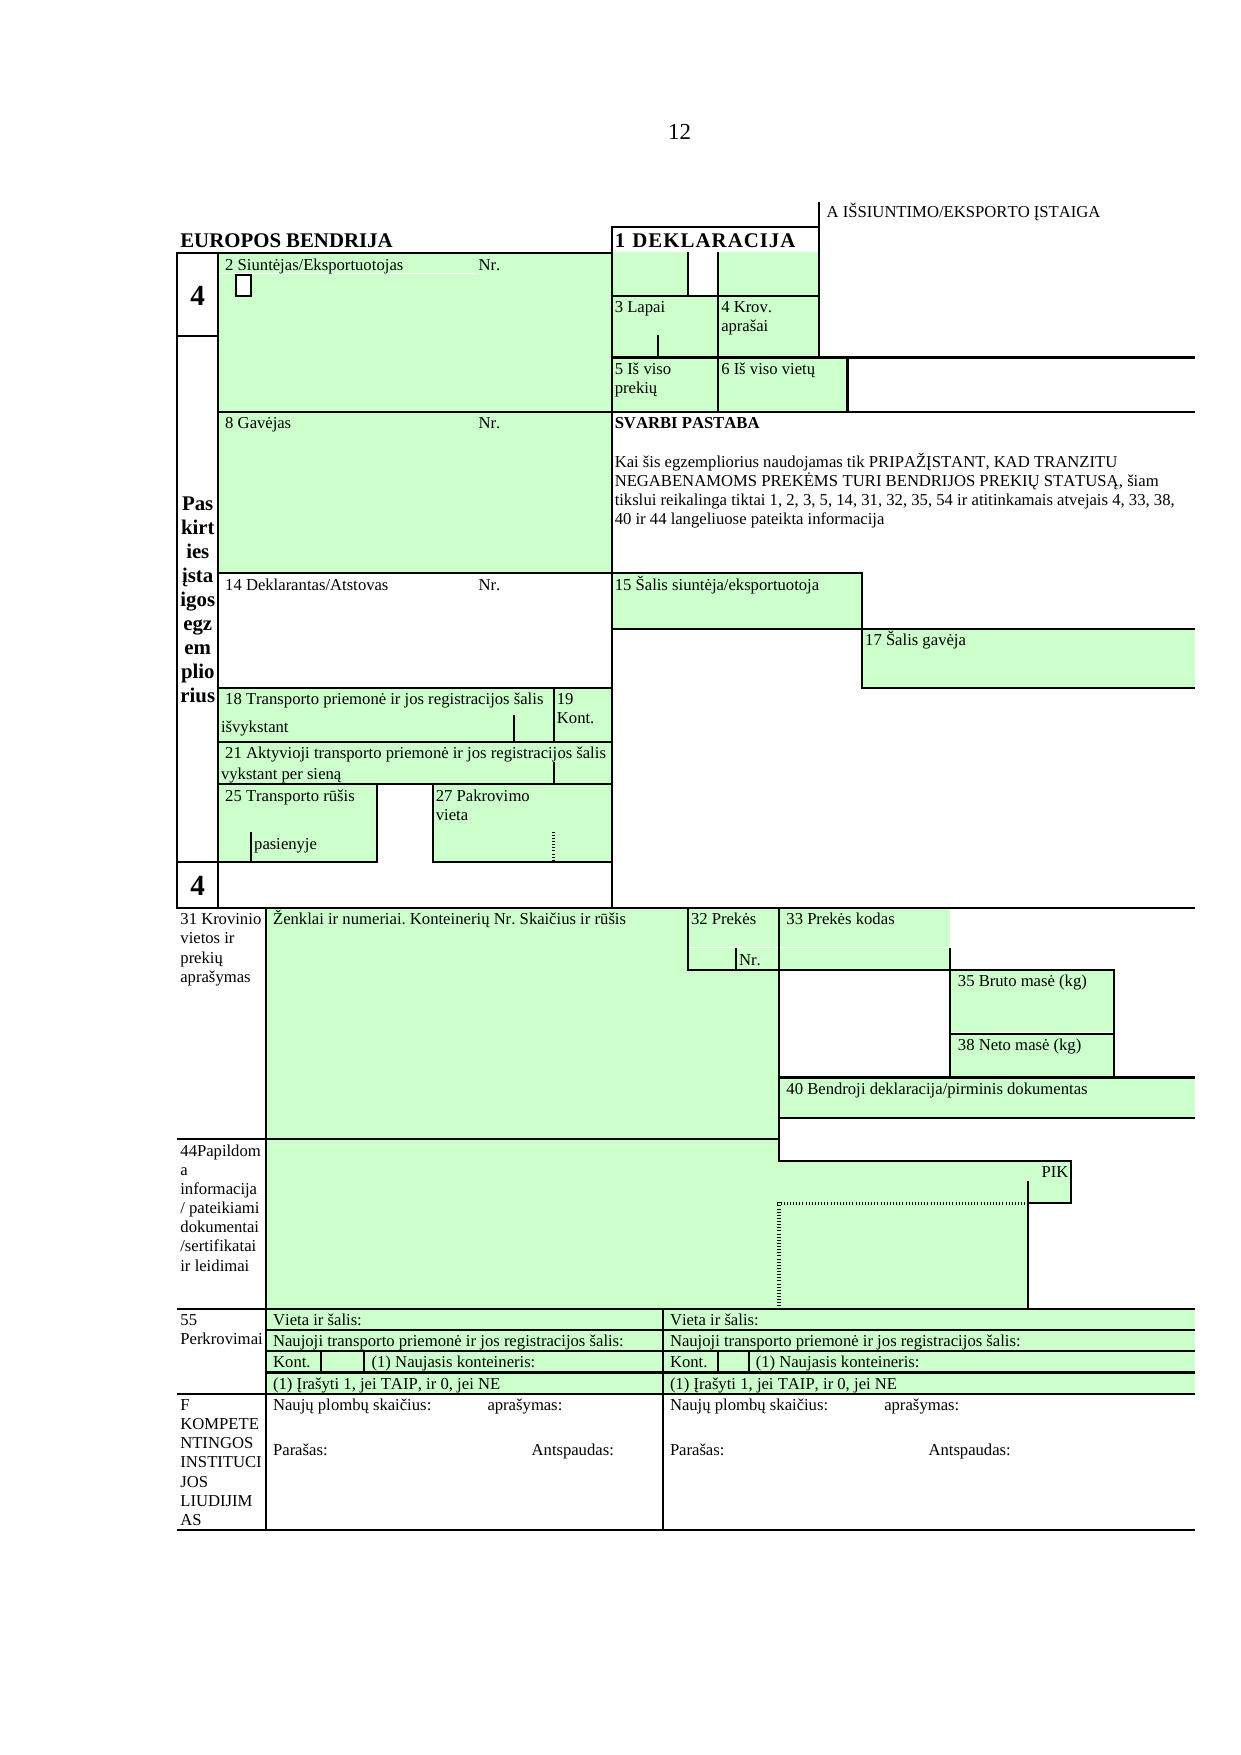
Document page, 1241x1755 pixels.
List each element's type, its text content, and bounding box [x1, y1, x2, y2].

table_cell [862, 861, 1195, 907]
table_cell [863, 572, 1195, 628]
table_cell [237, 276, 250, 295]
table_cell [613, 335, 657, 356]
table_cell [719, 1352, 748, 1371]
table_cell [219, 295, 475, 411]
table_cell [219, 861, 433, 907]
table_cell [1115, 1033, 1195, 1076]
table_cell [993, 1138, 1195, 1160]
table_cell 35 Bruto masė (kg) [951, 971, 1113, 1032]
table_cell [993, 1119, 1195, 1138]
table_cell [689, 948, 735, 969]
table_cell 27 Pakrovimo vieta [434, 785, 554, 832]
table_cell 40 Bendroji deklaracija/pirminis dokumentas [780, 1079, 1195, 1117]
table_cell 17 Šalis gavėja [863, 630, 1195, 687]
table_cell [613, 861, 862, 907]
table_cell [780, 1138, 993, 1160]
table_cell [862, 762, 977, 783]
table_cell [434, 832, 554, 861]
table_cell [219, 274, 235, 295]
table_cell 55 Perkrovimai [177, 1310, 265, 1393]
table_cell 8 Gavėjas [219, 413, 475, 572]
table_cell [613, 687, 1195, 715]
table_cell [862, 783, 1195, 832]
table_cell SVARBI PASTABA Kai šis egzempliorius naudojamas tik pripažįstant, kad TRANZITU NEGABENAMOMS PREKĖMS turi bendrijos prekių statusą, šiam tikslui reikalinga tiktai 1, 2, 3, 5, 14, 31, 32, 35, 54 ir atitinkamais atvejais 4, 33, 38, 40 ir 44 langeliuose pateikta informacija [613, 413, 1195, 572]
table_cell [719, 252, 818, 295]
table_cell [219, 832, 250, 861]
table_cell pasienyje [252, 832, 376, 861]
table_cell [1072, 1181, 1083, 1202]
table_cell (1) Įrašyti 1, jei TAIP, ir 0, jei NE [664, 1374, 1195, 1393]
table_cell 21 Aktyvioji transporto priemonė ir jos registracijos šalis [219, 743, 611, 762]
table_cell [897, 1011, 949, 1032]
table_cell Vieta ir šalis: [267, 1310, 662, 1329]
table_cell 38 Neto masė (kg) [951, 1035, 1113, 1076]
table_cell Nr. [475, 254, 611, 411]
table_cell Naujų plombų skaičius: aprašymas: [664, 1395, 1195, 1438]
table_cell [433, 863, 611, 907]
table_cell [1129, 1160, 1195, 1181]
table_cell [1083, 1181, 1114, 1202]
table_cell [1008, 948, 1071, 969]
table_cell [780, 971, 949, 990]
table_cell 4 [178, 254, 217, 335]
table_cell [780, 990, 877, 1011]
table_cell [1071, 948, 1129, 969]
table_cell [719, 335, 818, 356]
table_cell 18 Transporto priemonė ir jos registracijos šalis [219, 689, 553, 715]
table_cell Kont. [267, 1352, 320, 1371]
table_cell [1129, 909, 1195, 947]
table_cell 5 Iš viso prekių [613, 359, 717, 411]
table_cell [977, 741, 1195, 762]
table_cell [378, 832, 432, 861]
table_cell [252, 274, 475, 295]
table_cell [554, 832, 611, 861]
table_cell Kont. [664, 1352, 717, 1371]
table_cell (1) Naujasis konteineris: [365, 1352, 662, 1371]
table_cell Naujų plombų skaičius: aprašymas: [267, 1395, 662, 1438]
table_cell Nr. [475, 413, 611, 572]
table_cell Parašas: Antspaudas: [267, 1438, 662, 1529]
table_cell 3 Lapai [613, 297, 717, 335]
table_cell [780, 1055, 877, 1076]
table_cell [1129, 948, 1195, 969]
table_cell [849, 359, 1195, 411]
table_cell 2 Siuntėjas/Eksportuotojas [219, 254, 475, 273]
table_cell 14 Deklarantas/Atstovas [219, 574, 475, 687]
table_cell [800, 1011, 877, 1032]
table_cell Nr. [475, 574, 611, 687]
table_cell 4 [178, 863, 217, 907]
table_cell [780, 1033, 949, 1055]
table_cell 33 Prekės kodas [780, 909, 950, 947]
table_cell 25 Transporto rūšis [219, 785, 376, 832]
table_cell [1115, 969, 1195, 1032]
table_cell 1 DEKLARACIJA [613, 228, 818, 252]
table_cell europos bendrija [177, 226, 611, 252]
table_cell [1114, 1181, 1129, 1202]
table_cell Parašas: Antspaudas: [664, 1438, 1195, 1529]
table_cell [515, 715, 553, 741]
table_cell 4 Krov. aprašai [719, 297, 818, 335]
table_cell (1) Įrašyti 1, jei TAIP, ir 0, jei NE [267, 1374, 662, 1393]
table_cell [1083, 1160, 1114, 1181]
table_cell [555, 762, 611, 783]
table_cell [1072, 1160, 1083, 1181]
table_cell išvykstant [219, 715, 513, 741]
table_cell 31 Krovinio vietos ir prekių aprašymas [177, 909, 265, 1138]
table_header A IŠSIUNTIMO/EKSPORTO ĮSTAIGA [820, 202, 1195, 356]
table_cell Nr. [737, 948, 778, 969]
table_cell [1129, 1181, 1195, 1202]
table_cell [977, 762, 1008, 783]
table_cell Paskirties įstaigos egzempliorius [178, 337, 217, 861]
table_cell Naujoji transporto priemonė ir jos registracijos šalis: [664, 1331, 1195, 1350]
table_cell 44Papildoma informacija / pateikiami dokumentai/sertifikatai ir leidimai [177, 1140, 265, 1308]
table_cell [613, 783, 862, 832]
table_cell [862, 741, 977, 762]
table_cell [659, 335, 717, 356]
table_header [177, 202, 818, 226]
table_cell 6 Iš viso vietų [719, 359, 846, 411]
table_cell [951, 948, 1008, 969]
table_cell [950, 909, 1071, 947]
table_cell (1) Naujasis konteineris: [750, 1352, 1195, 1371]
table_cell [613, 741, 862, 762]
table_cell 19 Kont. [555, 689, 611, 741]
table_cell [1008, 762, 1039, 783]
table_cell 15 Šalis siuntėja/eksportuotoja [613, 574, 861, 628]
table_cell [653, 762, 862, 783]
table_cell Ženklai ir numeriai. Konteinerių Nr. Skaičius ir rūšis [267, 909, 688, 1138]
table_cell [378, 785, 432, 832]
table_cell [613, 715, 658, 741]
table_cell Naujoji transporto priemonė ir jos registracijos šalis: [267, 1331, 662, 1350]
table_cell PIK [779, 1162, 1070, 1181]
table_cell F KOMPETENTINGOS INSTITUCIJOS LIUDIJIMAS [177, 1395, 265, 1529]
table_cell [689, 252, 717, 295]
table_cell [780, 1011, 800, 1032]
table_cell [779, 1202, 1027, 1308]
table_cell [613, 252, 687, 295]
table_cell 32 Prekės [689, 909, 778, 947]
table_cell [877, 1011, 897, 1032]
table_cell [1114, 1160, 1129, 1181]
table_cell [613, 630, 861, 687]
table_cell [780, 948, 949, 969]
table_cell [613, 762, 653, 783]
table_cell [554, 785, 611, 832]
table_cell vykstant per sieną [219, 762, 553, 783]
table_cell [1083, 715, 1195, 741]
table_cell [1029, 1202, 1195, 1308]
table_cell [1071, 909, 1129, 947]
table_cell [1040, 762, 1195, 783]
table_cell [877, 990, 949, 1011]
table_cell [658, 715, 1083, 741]
table_cell [862, 832, 1195, 861]
table_cell [779, 1181, 1027, 1202]
table_cell Vieta ir šalis: [664, 1310, 1195, 1329]
table_cell [780, 1119, 993, 1138]
table_cell [267, 1140, 779, 1308]
table_cell [322, 1352, 363, 1371]
table_cell [613, 832, 862, 861]
table_cell [688, 971, 778, 1138]
table_cell [1029, 1181, 1070, 1202]
table_cell [877, 1055, 949, 1076]
